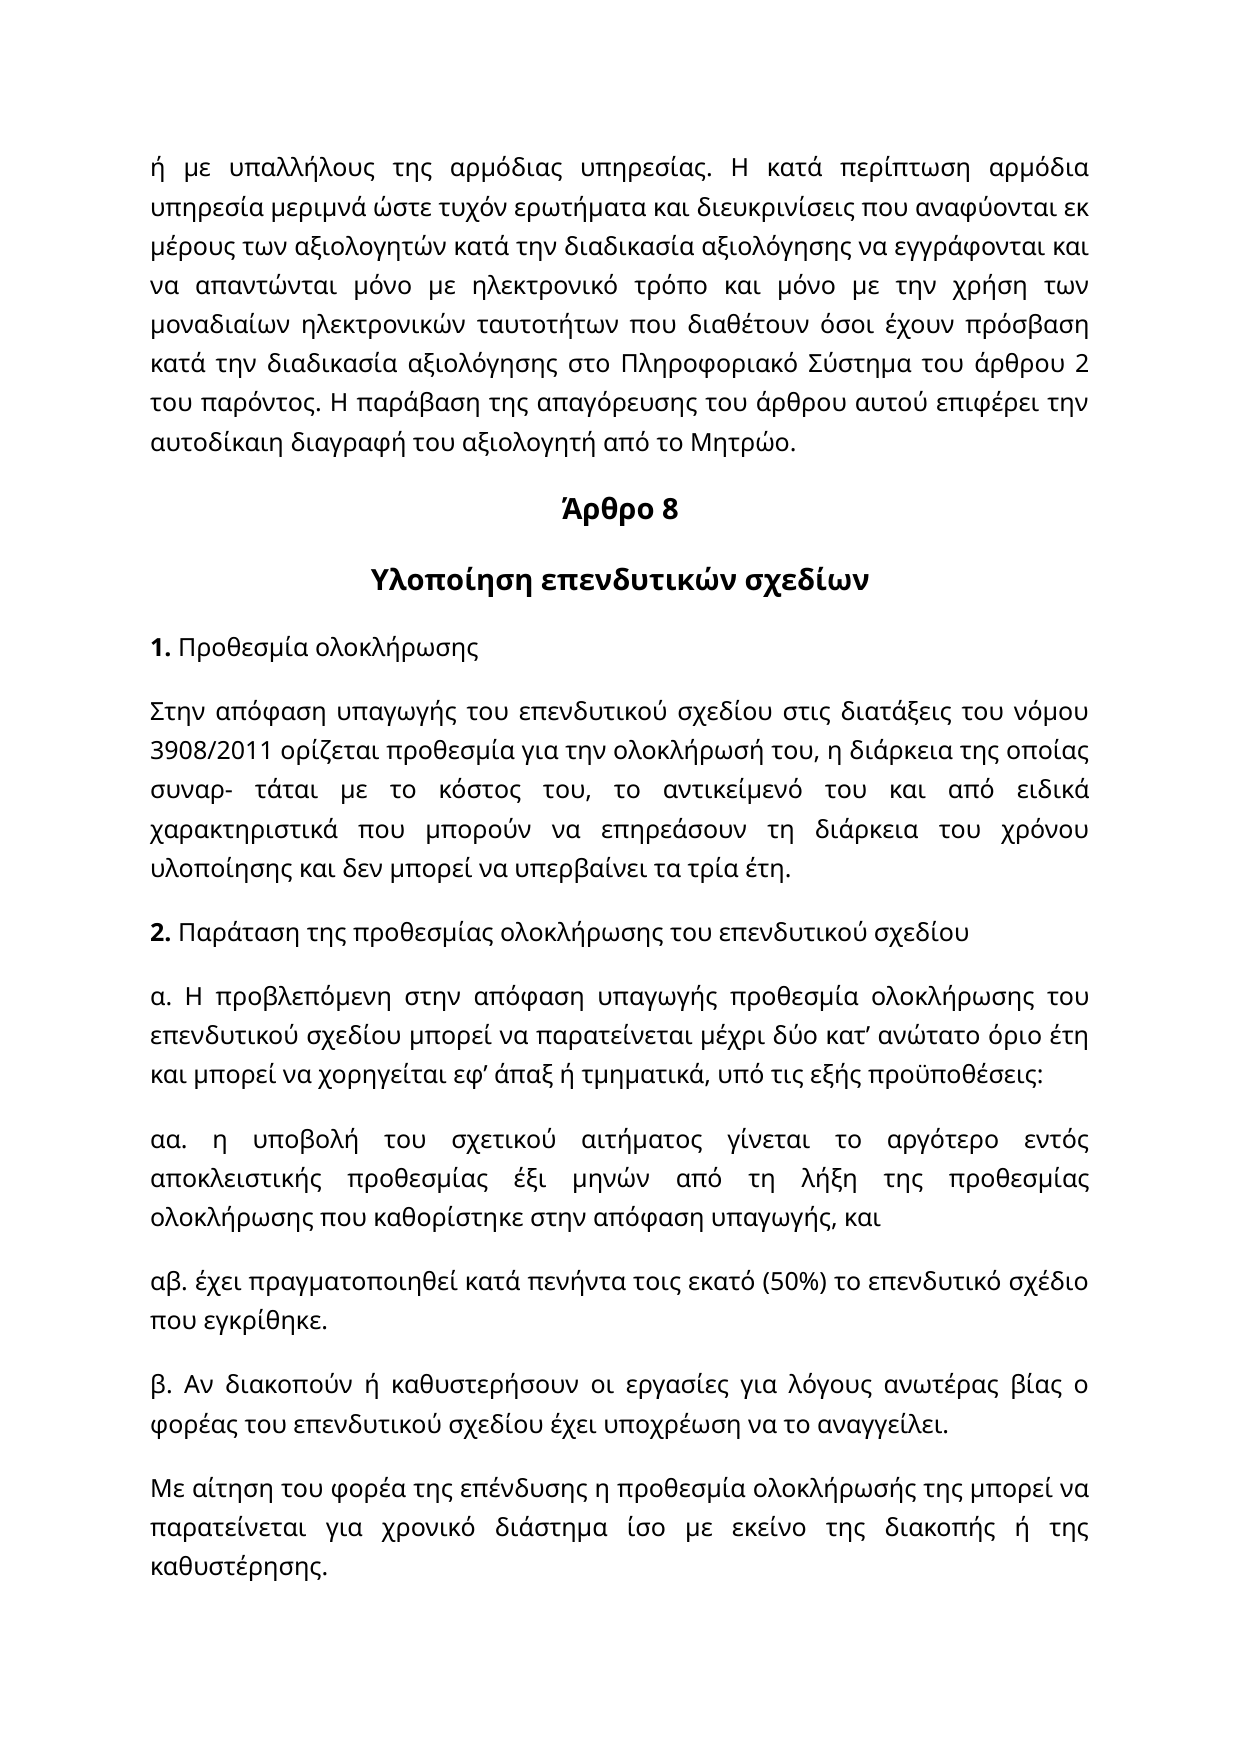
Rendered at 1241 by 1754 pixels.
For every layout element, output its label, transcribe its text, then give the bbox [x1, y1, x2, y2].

text α. Η προβλεπόμενη στην απόφαση υπαγωγής προθεσμία ολοκλήρωσης του επενδυτικού σχεδίου μπορεί να παρατείνεται μέχρι δύο κατ’ ανώτατο όριο έτη και μπορεί να χορηγείται εφ’ άπαξ ή τμηματικά, υπό τις εξής προϋποθέσεις: [150, 979, 1090, 1091]
text ή με υπαλλήλους της αρμόδιας υπηρεσίας. Η κατά περίπτωση αρμόδια υπηρεσία μεριμνά ώστε τυχόν ερωτήματα και διευκρινίσεις που αναφύονται εκ μέρους των αξιολογητών κατά την διαδικασία αξιολόγησης να εγγράφονται και να απαντώνται μόνο με ηλεκτρονικό τρόπο και μόνο με την χρήση των μοναδιαίων ηλεκτρονικών ταυτοτήτων που διαθέτουν όσοι έχουν πρόσβαση κατά την διαδικασία αξιολόγησης στο Πληροφοριακό Σύστημα του άρθρου 2 του παρόντος. Η παράβαση της απαγόρευσης του άρθρου αυτού επιφέρει την αυτοδίκαιη διαγραφή του αξιολογητή από το Μητρώο. [150, 150, 1090, 458]
text αα. η υποβολή του σχετικού αιτήματος γίνεται το αργότερο εντός αποκλειστικής προθεσμίας έξι μηνών από τη λήξη της προθεσμίας ολοκλήρωσης που καθορίστηκε στην απόφαση υπαγωγής, και [150, 1121, 1090, 1234]
text Με αίτηση του φορέα της επένδυσης η προθεσμία ολοκλήρωσής της μπορεί να παρατείνεται για χρονικό διάστημα ίσο με εκείνο της διακοπής ή της καθυστέρησης. [150, 1470, 1090, 1583]
text αβ. έχει πραγματοποιηθεί κατά πενήντα τοις εκατό (50%) το επενδυτικό σχέδιο που εγκρίθηκε. [150, 1264, 1090, 1337]
text 1. Προθεσμία ολοκλήρωσης [150, 629, 1090, 664]
text Στην απόφαση υπαγωγής του επενδυτικού σχεδίου στις διατάξεις του νόμου 3908/2011 ορίζεται προθεσμία για την ολοκλήρωσή του, η διάρκεια της οποίας συναρ- τάται με το κόστος του, το αντικείμενό του και από ειδικά χαρακτηριστικά που μπορούν να επηρεάσουν τη διάρκεια του χρόνου υλοποίησης και δεν μπορεί να υπερβαίνει τα τρία έτη. [150, 694, 1090, 884]
text 2. Παράταση της προθεσμίας ολοκλήρωσης του επενδυτικού σχεδίου [150, 914, 1090, 949]
text β. Αν διακοπούν ή καθυστερήσουν οι εργασίες για λόγους ανωτέρας βίας ο φορέας του επενδυτικού σχεδίου έχει υποχρέωση να το αναγγείλει. [150, 1367, 1090, 1440]
subtitle Υλοποίηση επενδυτικών σχεδίων [150, 559, 1090, 599]
subtitle Άρθρο 8 [150, 488, 1090, 528]
